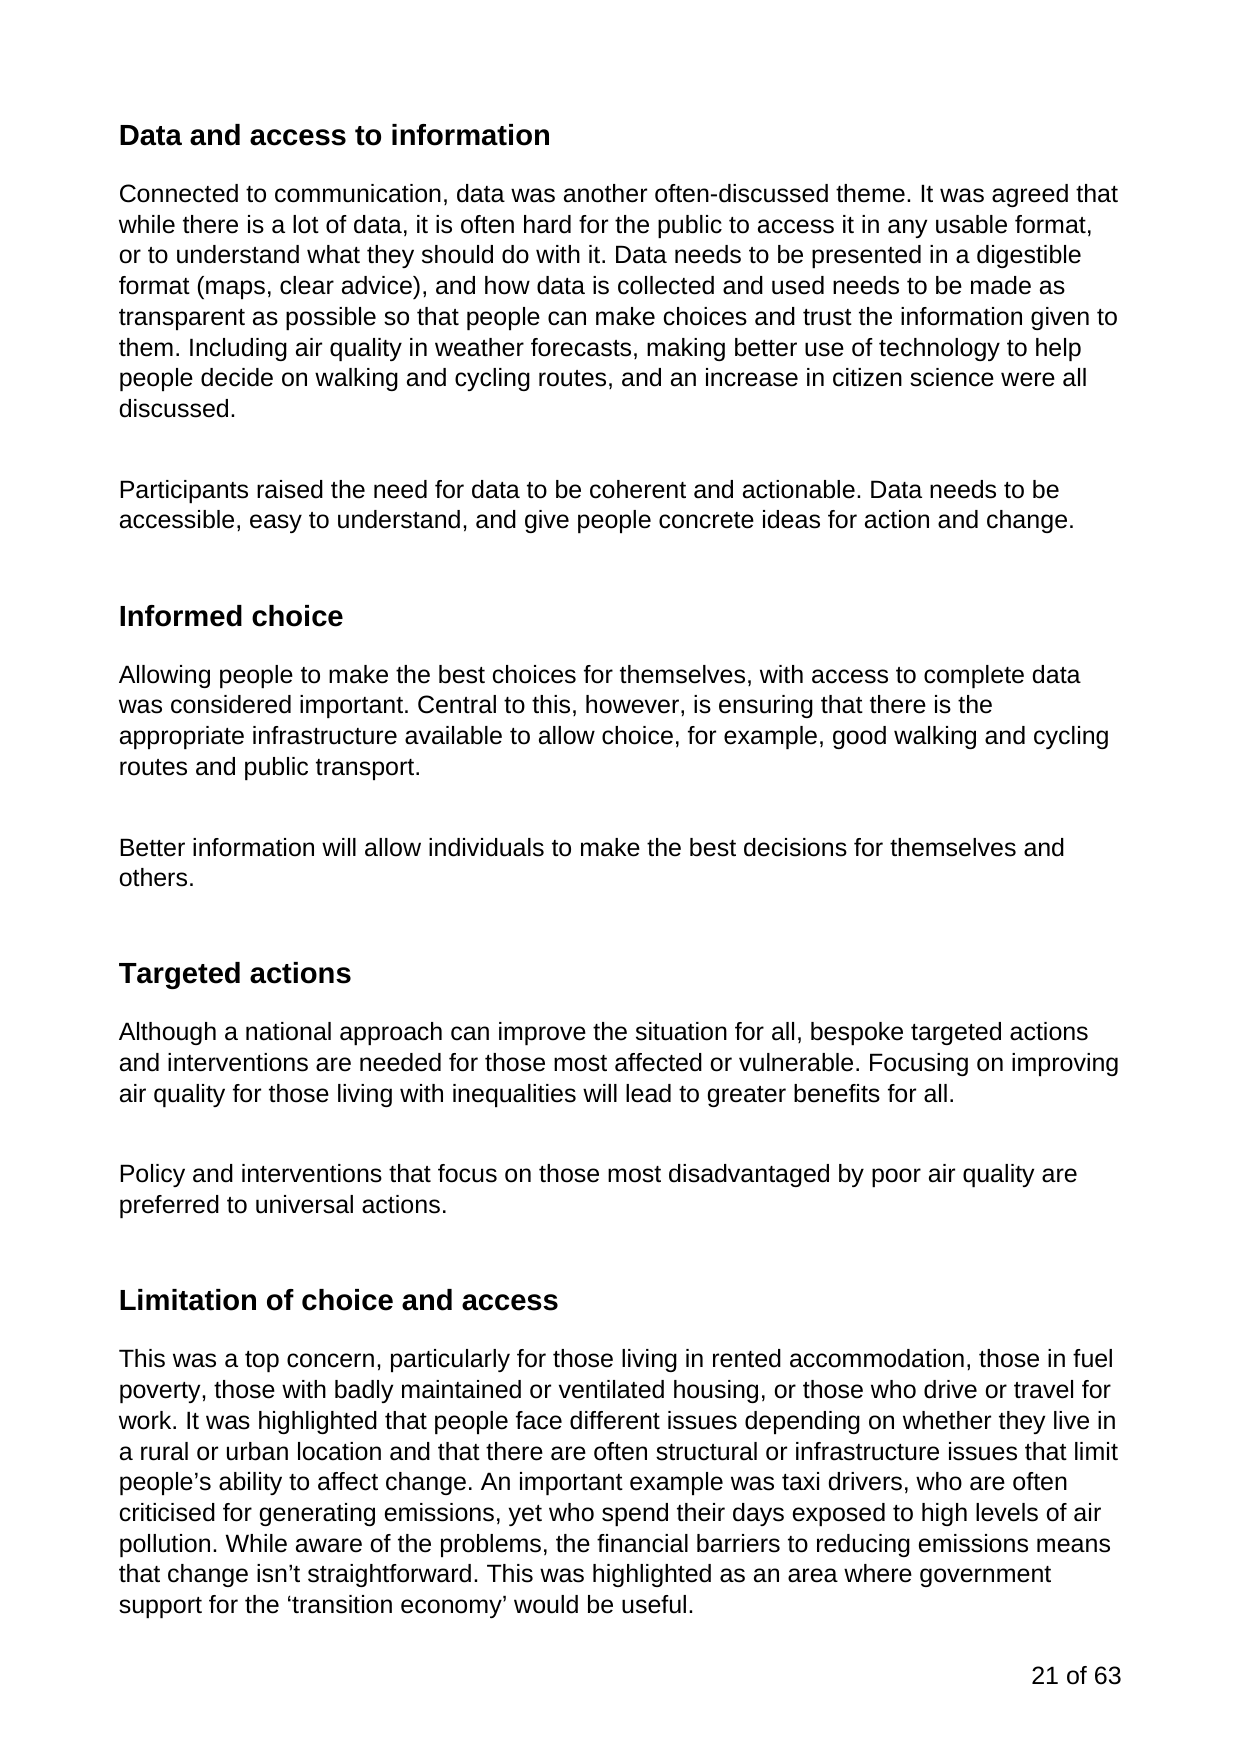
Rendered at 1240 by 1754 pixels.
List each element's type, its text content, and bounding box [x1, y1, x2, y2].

subtitle Targeted actions [118, 956, 1121, 990]
text Participants raised the need for data to be coherent and actionable. Data needs to be accessible, easy to understand, and give people concrete ideas for action and change. [118, 475, 1121, 534]
text Although a national approach can improve the situation for all, bespoke targeted actions and interventions are needed for those most affected or vulnerable. Focusing on improving air quality for those living with inequalities will lead to greater benefits for all. [118, 1017, 1121, 1107]
subtitle Limitation of choice and access [118, 1283, 1121, 1317]
text Allowing people to make the best choices for themselves, with access to complete data was considered important. Central to this, however, is ensuring that there is the appropriate infrastructure available to allow choice, for example, good walking and cycling routes and public transport. [118, 659, 1121, 781]
subtitle Informed choice [118, 599, 1121, 632]
subtitle Data and access to information [118, 118, 1121, 152]
text Connected to communication, data was another often-discussed theme. It was agreed that while there is a lot of data, it is often hard for the public to access it in any usable format, or to understand what they should do with it. Data needs to be presented in a digestible format (maps, clear advice), and how data is collected and used needs to be made as transparent as possible so that people can make choices and trust the information given to them. Including air quality in weather forecasts, making better use of technology to help people decide on walking and cycling routes, and an increase in citizen science were all discussed. [118, 179, 1121, 423]
text Policy and interventions that focus on those most disadvantaged by poor air quality are preferred to universal actions. [118, 1159, 1121, 1219]
text Better information will allow individuals to make the best decisions for themselves and others. [118, 832, 1121, 892]
text This was a top concern, particularly for those living in rented accommodation, those in fuel poverty, those with badly maintained or ventilated housing, or those who drive or travel for work. It was highlighted that people face different issues depending on whether they live in a rural or urban location and that there are often structural or infrastructure issues that limit people’s ability to affect change. An important example was taxi drivers, who are often criticised for generating emissions, yet who spend their days exposed to high levels of air pollution. While aware of the problems, the financial barriers to reducing emissions means that change isn’t straightforward. This was highlighted as an area where government support for the ‘transition economy’ would be useful. [118, 1344, 1121, 1619]
